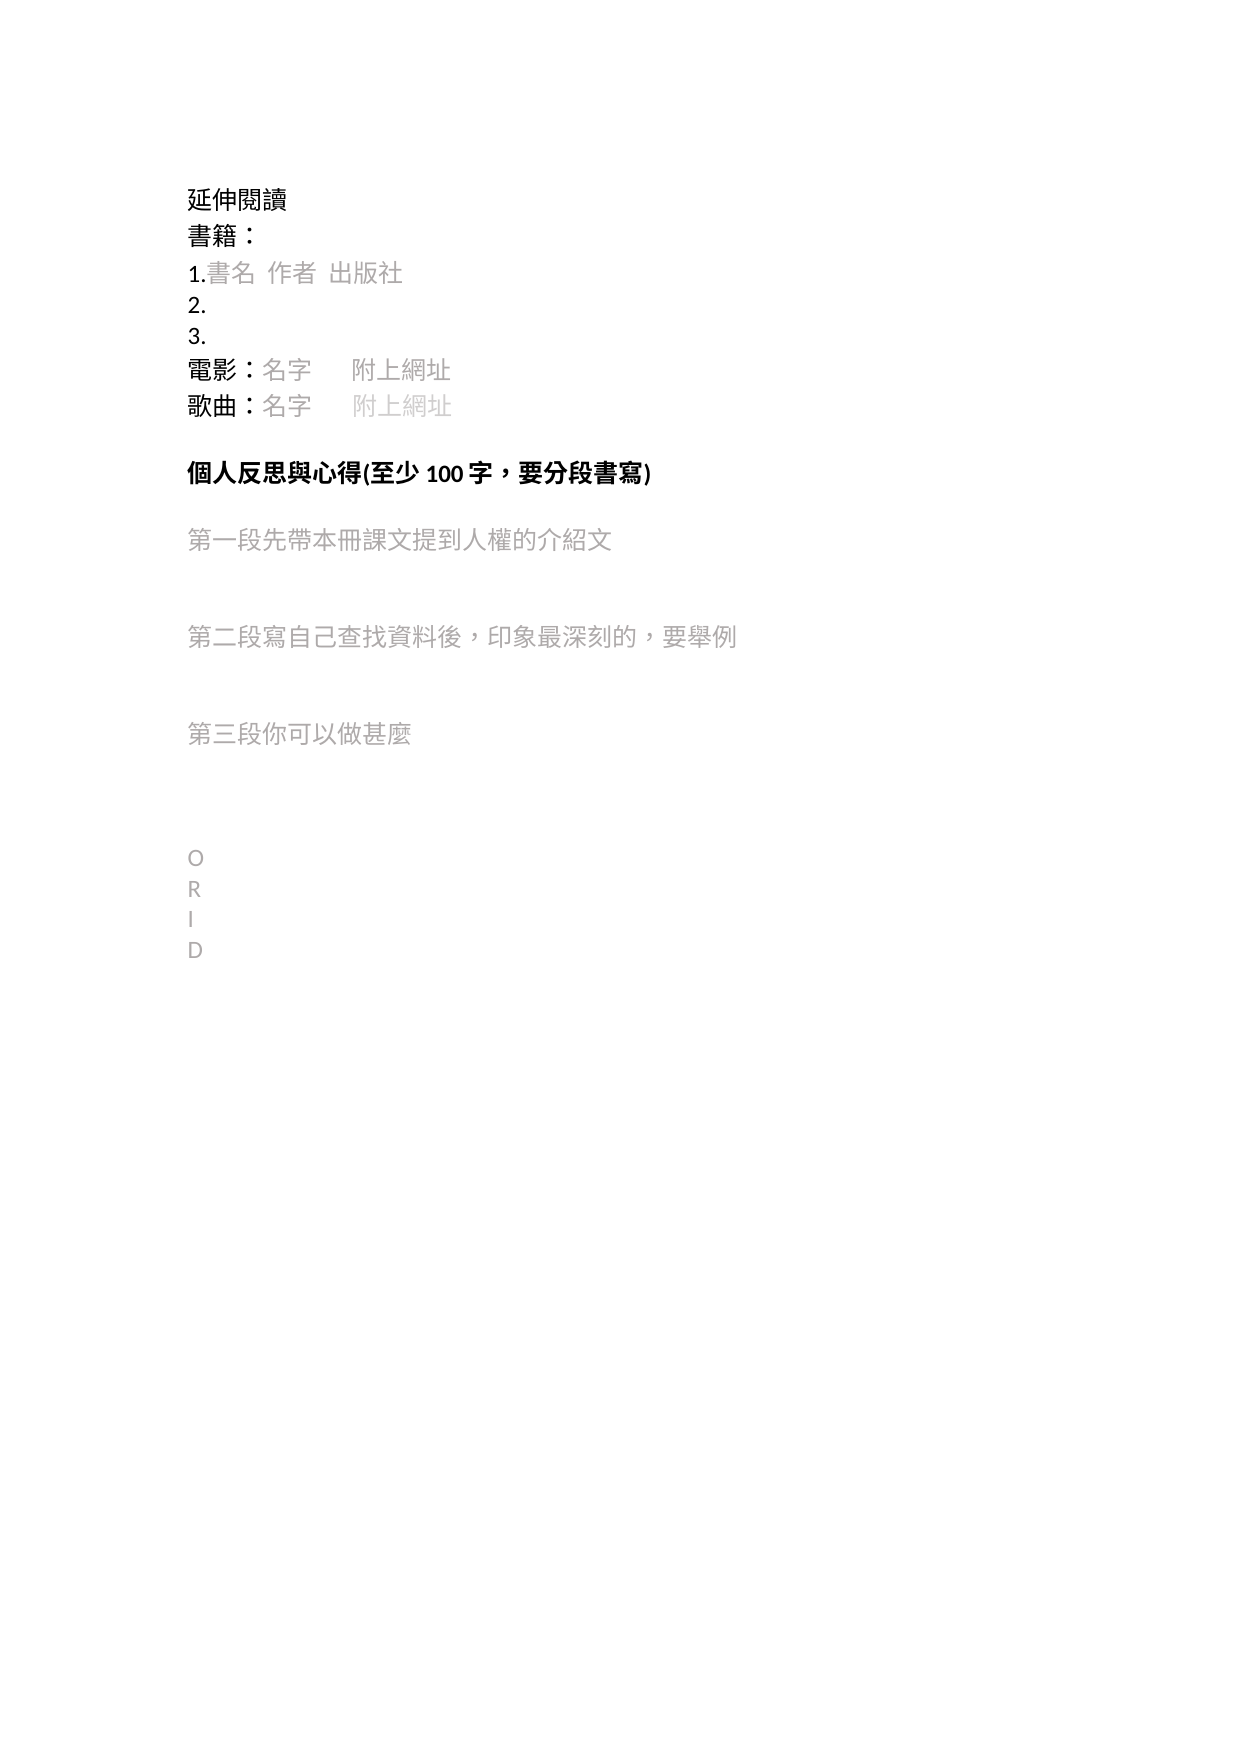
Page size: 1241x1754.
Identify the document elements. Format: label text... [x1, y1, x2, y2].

text 第三段你可以做甚麼 [187, 715, 1053, 751]
text 3. [187, 320, 1053, 350]
text 第二段寫自己查找資料後，印象最深刻的，要舉例 [187, 617, 1053, 654]
text O [187, 842, 1053, 873]
text 2. [187, 289, 1053, 320]
text R [187, 873, 1053, 903]
text 個人反思與心得(至少100字，要分段書寫) [187, 453, 1053, 489]
text 書籍： [187, 217, 1053, 253]
text 電影：名字 附上網址 [187, 350, 1053, 387]
text I [187, 903, 1053, 934]
text D [187, 934, 1053, 964]
text 延伸閱讀 [187, 181, 1053, 217]
text 第一段先帶本冊課文提到人權的介紹文 [187, 520, 1053, 556]
text 1.書名 作者 出版社 [187, 253, 1053, 289]
text 歌曲：名字 附上網址 [187, 387, 1053, 423]
